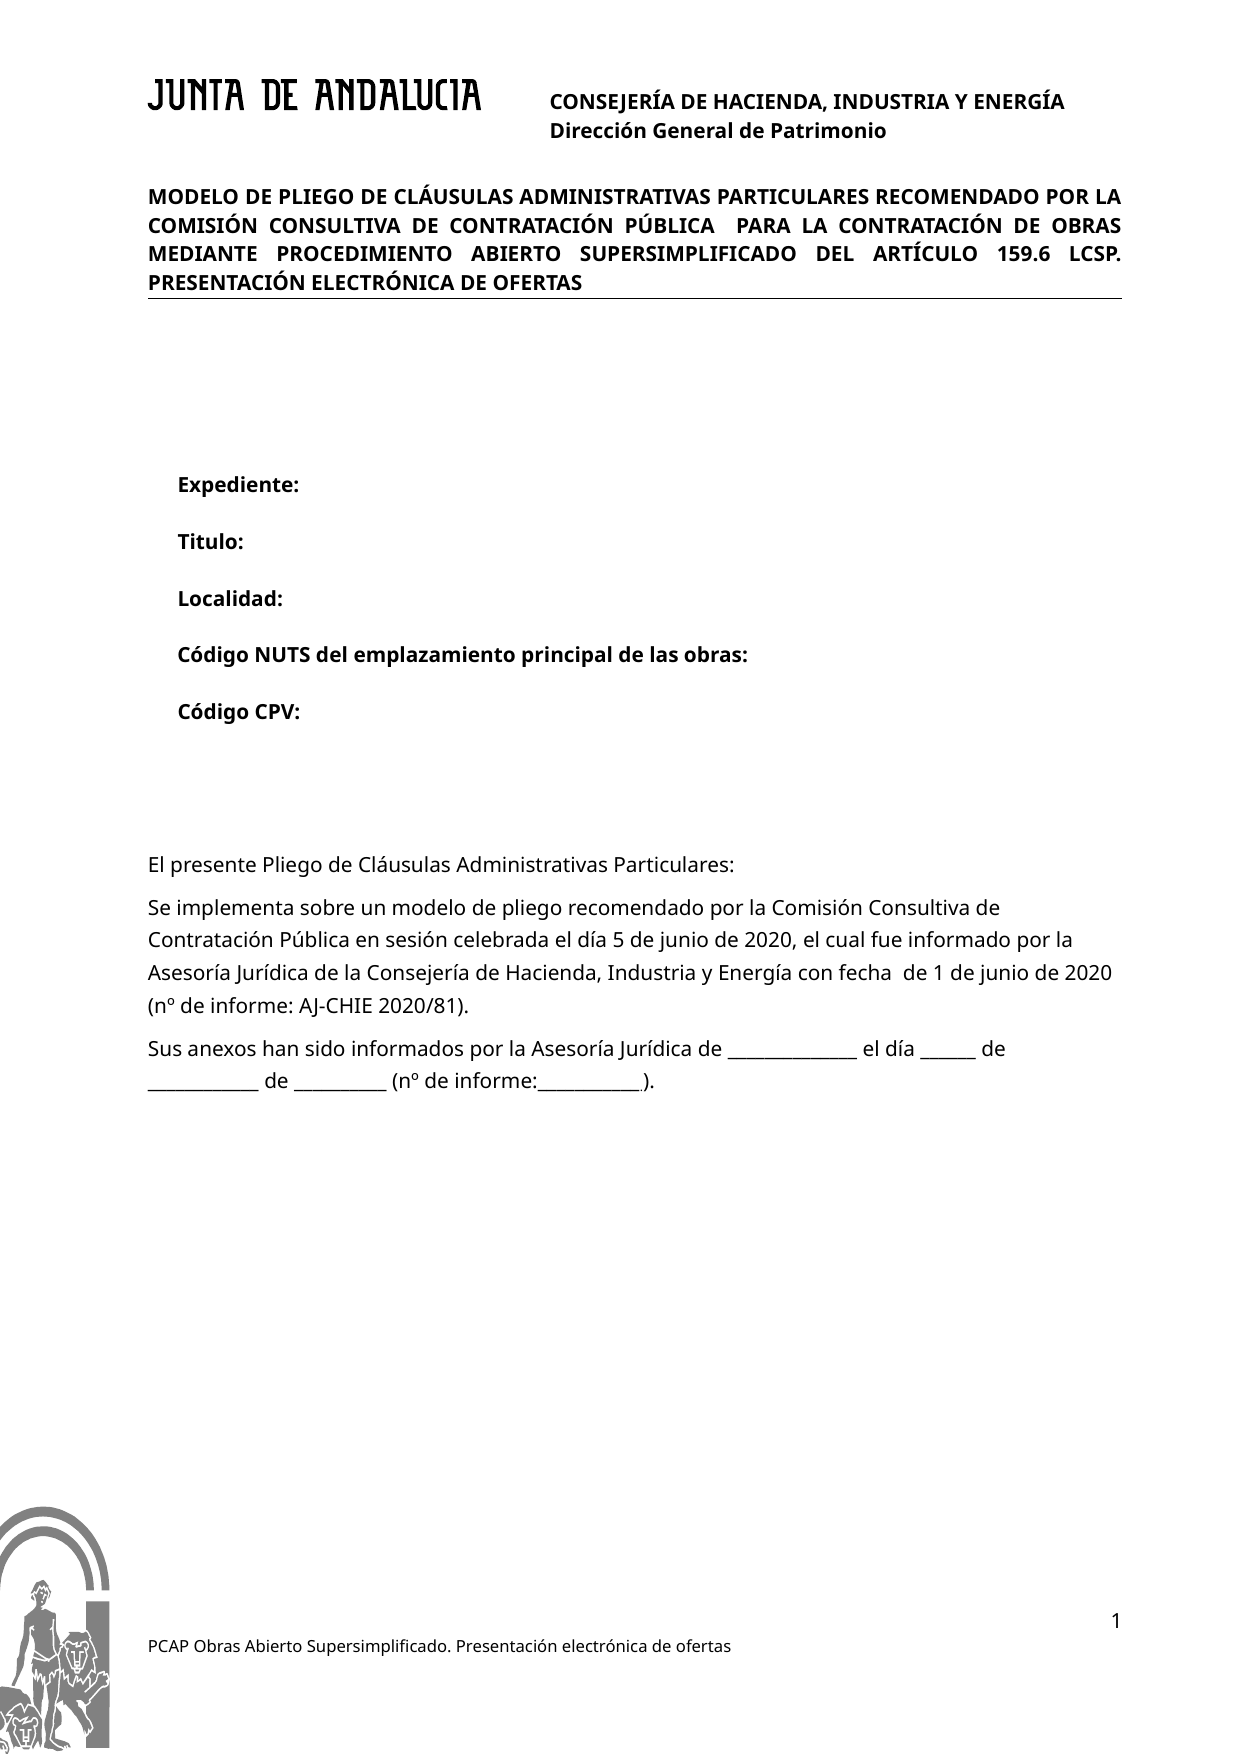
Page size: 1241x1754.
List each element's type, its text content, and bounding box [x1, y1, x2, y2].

text Se implementa sobre un modelo de pliego recomendado por la Comisión Consultiva de Contratación Pública en sesión celebrada el día 5 de junio de 2020, el cual fue informado por la Asesoría Jurídica de la Consejería de Hacienda, Industria y Energía con fecha de 1 de junio de 2020 (nº de informe: AJ-CHIE 2020/81). [148, 893, 1122, 1019]
text Localidad: [177, 584, 1122, 612]
text Titulo: [177, 527, 1122, 555]
text Código CPV: [177, 697, 1122, 726]
text Expediente: [177, 470, 1122, 498]
list Sus anexos han sido informados por la Asesoría Jurídica de ______________ el día ______ de ____________ de __________ (nº de informe:___________.). [148, 1034, 1122, 1095]
text Código NUTS del emplazamiento principal de las obras: [177, 641, 1122, 669]
text MODELO DE PLIEGO DE CLÁUSULAS ADMINISTRATIVAS PARTICULARES RECOMENDADO POR LA COMISIÓN CONSULTIVA DE CONTRATACIÓN PÚBLICA PARA LA CONTRATACIÓN DE OBRAS MEDIANTE PROCEDIMIENTO ABIERTO SUPERSIMPLIFICADO DEL ARTÍCULO 159.6 LCSP. PRESENTACIÓN ELECTRÓNICA DE OFERTAS [148, 182, 1122, 298]
text El presente Pliego de Cláusulas Administrativas Particulares: [148, 850, 1122, 878]
